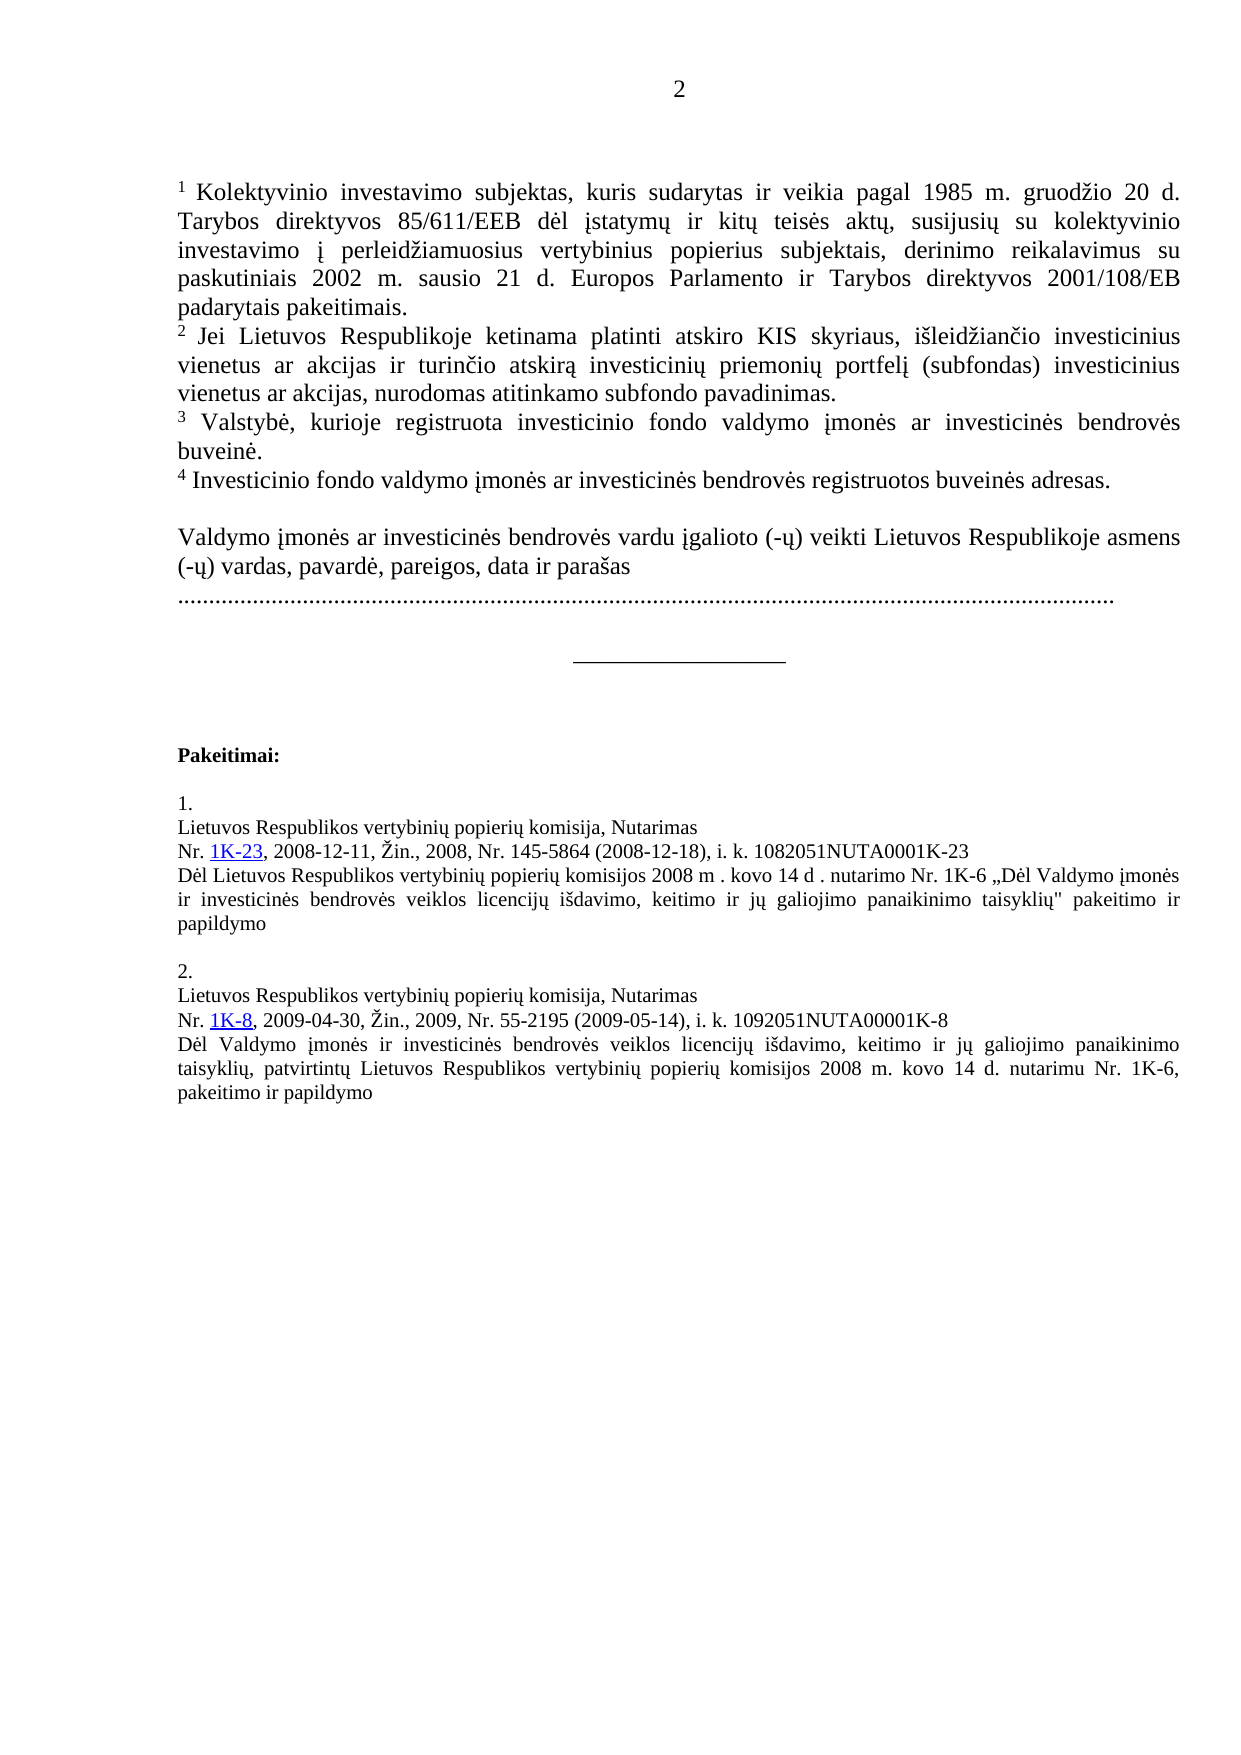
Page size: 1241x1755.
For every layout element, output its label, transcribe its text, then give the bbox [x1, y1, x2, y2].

text _________________ [177, 637, 1181, 666]
text 3 Valstybė, kurioje registruota investicinio fondo valdymo įmonės ar investicinės bendrovės buveinė. [177, 407, 1181, 465]
text 2. [177, 959, 1181, 983]
text Dėl Lietuvos Respublikos vertybinių popierių komisijos 2008 m . kovo 14 d . nutarimo Nr. 1K-6 „Dėl Valdymo įmonės ir investicinės bendrovės veiklos licencijų išdavimo, keitimo ir jų galiojimo panaikinimo taisyklių" pakeitimo ir papildymo [177, 863, 1181, 935]
text Nr. 1K-23, 2008-12-11, Žin., 2008, Nr. 145-5864 (2008-12-18), i. k. 1082051NUTA0001K-23 [177, 839, 1181, 863]
text Dėl Valdymo įmonės ir investicinės bendrovės veiklos licencijų išdavimo, keitimo ir jų galiojimo panaikinimo taisyklių, patvirtintų Lietuvos Respublikos vertybinių popierių komisijos 2008 m. kovo 14 d. nutarimu Nr. 1K-6, pakeitimo ir papildymo [177, 1032, 1181, 1104]
text Lietuvos Respublikos vertybinių popierių komisija, Nutarimas [177, 815, 1181, 839]
text 2 Jei Lietuvos Respublikoje ketinama platinti atskiro KIS skyriaus, išleidžiančio investicinius vienetus ar akcijas ir turinčio atskirą investicinių priemonių portfelį (subfondas) investicinius vienetus ar akcijas, nurodomas atitinkamo subfondo pavadinimas. [177, 321, 1181, 407]
text Pakeitimai: [177, 743, 1181, 767]
text Nr. 1K-8, 2009-04-30, Žin., 2009, Nr. 55-2195 (2009-05-14), i. k. 1092051NUTA00001K-8 [177, 1007, 1181, 1032]
text Valdymo įmonės ar investicinės bendrovės vardu įgalioto (-ų) veikti Lietuvos Respublikoje asmens (-ų) vardas, pavardė, pareigos, data ir parašas [177, 522, 1181, 580]
text 4 Investicinio fondo valdymo įmonės ar investicinės bendrovės registruotos buveinės adresas. [177, 465, 1181, 493]
text . [177, 580, 1181, 608]
text 1 Kolektyvinio investavimo subjektas, kuris sudarytas ir veikia pagal 1985 m. gruodžio 20 d. Tarybos direktyvos 85/611/EEB dėl įstatymų ir kitų teisės aktų, susijusių su kolektyvinio investavimo į perleidžiamuosius vertybinius popierius subjektais, derinimo reikalavimus su paskutiniais 2002 m. sausio 21 d. Europos Parlamento ir Tarybos direktyvos 2001/108/EB padarytais pakeitimais. [177, 177, 1181, 321]
text 1. [177, 791, 1181, 815]
text Lietuvos Respublikos vertybinių popierių komisija, Nutarimas [177, 983, 1181, 1007]
